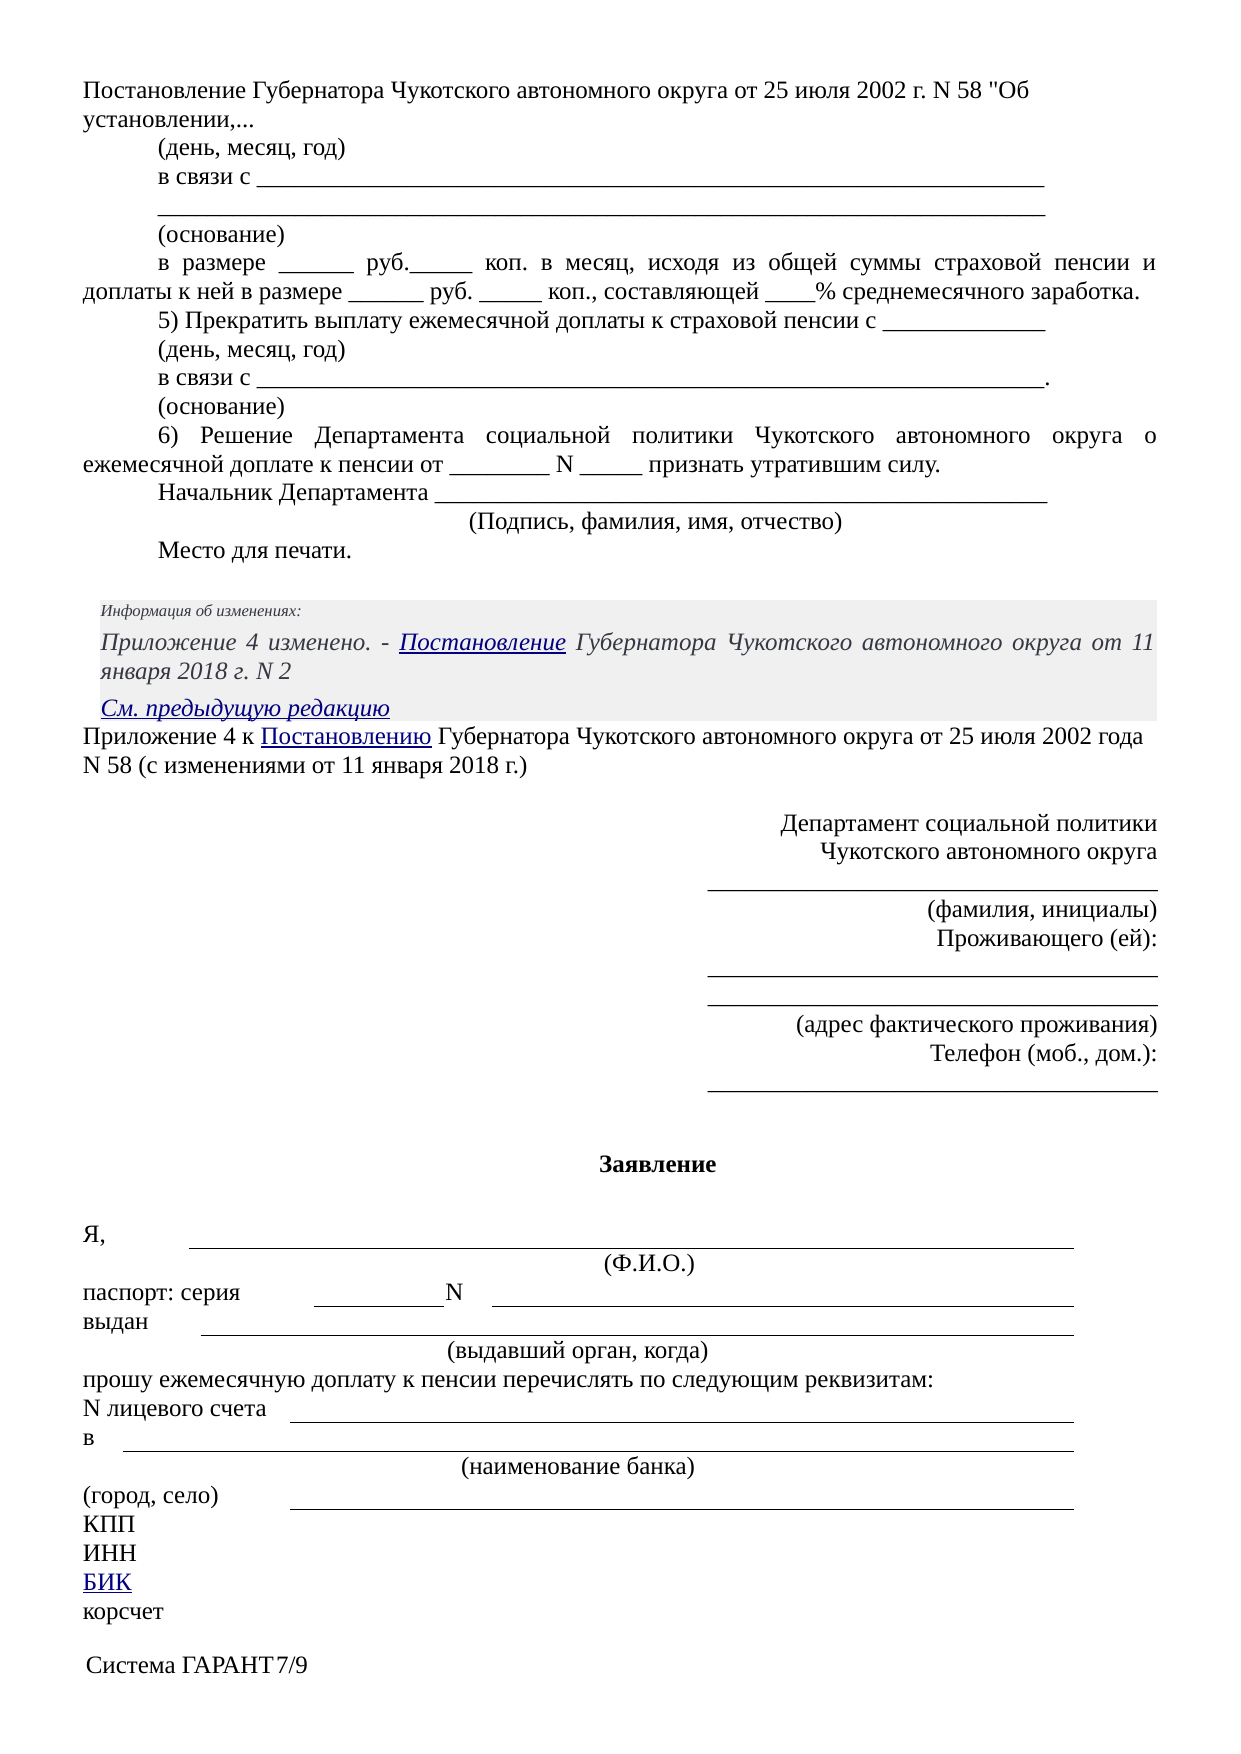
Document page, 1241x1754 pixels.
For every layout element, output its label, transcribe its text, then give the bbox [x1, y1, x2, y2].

table_cell (Ф.И.О.) [444, 1249, 854, 1277]
text 5) Прекратить выплату ежемесячной доплаты к страховой пенсии с _____________ [83, 305, 1157, 334]
table_cell [492, 1596, 854, 1624]
table_cell [444, 1567, 492, 1596]
table_cell [123, 1422, 1074, 1451]
text (день, месяц, год) [83, 334, 1157, 362]
table_cell [290, 1393, 1074, 1422]
table_cell [290, 1510, 313, 1538]
table_cell [248, 1567, 290, 1596]
text Приложение 4 изменено. - Постановление Губернатора Чукотского автономного округа от 11 января 2018 г. N 2 [294, 656, 1157, 685]
table_cell [854, 1510, 1074, 1538]
table_cell [854, 1249, 1074, 1277]
table_cell [290, 1567, 313, 1596]
text (фамилия, инициалы) [83, 894, 1157, 923]
table_cell [314, 1538, 444, 1567]
text (основание) [83, 391, 1157, 420]
table_header Я, [82, 1219, 189, 1248]
subtitle Заявление [83, 1149, 1157, 1178]
table_cell паспорт: серия [82, 1277, 313, 1306]
table_cell [290, 1480, 1074, 1509]
text (день, месяц, год) [83, 132, 1157, 161]
table_cell [444, 1538, 492, 1567]
table_cell в [82, 1422, 123, 1451]
text ____________________________________ [83, 951, 1157, 980]
table_cell прошу ежемесячную доплату к пенсии перечислять по следующим реквизитам: [82, 1364, 1074, 1393]
table_cell [492, 1510, 854, 1538]
text (основание) [83, 219, 1157, 247]
table_cell [201, 1306, 1074, 1335]
text Начальник Департамента _________________________________________________ [83, 477, 1157, 506]
table_cell [492, 1277, 1074, 1306]
text в размере ______ руб._____ коп. в месяц, исходя из общей суммы страховой пенсии и доплаты к ней в размере ______ руб. _____ коп., составляющей ____% среднемесячного заработка. [83, 247, 1157, 305]
table_cell [492, 1538, 854, 1567]
table_cell [290, 1249, 444, 1277]
table_cell корсчет [82, 1596, 290, 1624]
table_cell [290, 1596, 313, 1624]
table_cell [854, 1538, 1074, 1567]
text Информация об изменениях: [303, 600, 1157, 619]
table_cell [314, 1277, 444, 1306]
table_header [189, 1219, 1074, 1248]
text 6) Решение Департамента социальной политики Чукотского автономного округа о ежемесячной доплате к пенсии от ________ N _____ признать утратившим силу. [83, 420, 1157, 477]
table_cell [854, 1596, 1074, 1624]
table_cell (наименование банка) [82, 1451, 1074, 1480]
text _______________________________________________________________________ [83, 190, 1157, 219]
text ____________________________________ [83, 865, 1157, 894]
text в связи с _______________________________________________________________. [83, 362, 1157, 391]
table_cell (город, село) [82, 1480, 290, 1509]
text Телефон (моб., дом.): [83, 1038, 1157, 1066]
text (адрес фактического проживания) [83, 1009, 1157, 1038]
table_cell БИК [82, 1567, 248, 1596]
table_cell N лицевого счета [82, 1393, 290, 1422]
table_cell [492, 1567, 854, 1596]
text в связи с _______________________________________________________________ [83, 161, 1157, 190]
table_cell [314, 1567, 444, 1596]
text ____________________________________ [83, 1066, 1157, 1095]
table_cell [444, 1596, 492, 1624]
table_cell N [444, 1277, 492, 1306]
text Приложение 4 к Постановлению Губернатора Чукотского автономного округа от 25 июля 2002 года N 58 (с изменениями от 11 января 2018 г.) [83, 721, 1157, 779]
text (Подпись, фамилия, имя, отчество) [83, 506, 1157, 535]
table_cell [248, 1538, 290, 1567]
text Место для печати. [83, 535, 1157, 564]
table_cell [854, 1567, 1074, 1596]
text Чукотского автономного округа [83, 836, 1157, 865]
text ____________________________________ [83, 980, 1157, 1009]
table_cell [82, 1248, 290, 1277]
table_cell [444, 1510, 492, 1538]
table_cell [290, 1538, 313, 1567]
table_cell [314, 1510, 444, 1538]
text См. предыдущую редакцию [392, 693, 1157, 721]
table_cell ИНН [82, 1538, 248, 1567]
table_cell [314, 1596, 444, 1624]
table_cell выдан [82, 1306, 201, 1335]
text Департамент социальной политики [83, 808, 1157, 836]
table_cell КПП [82, 1509, 290, 1538]
table_cell (выдавший орган, когда) [82, 1335, 1074, 1364]
text Проживающего (ей): [83, 923, 1157, 951]
